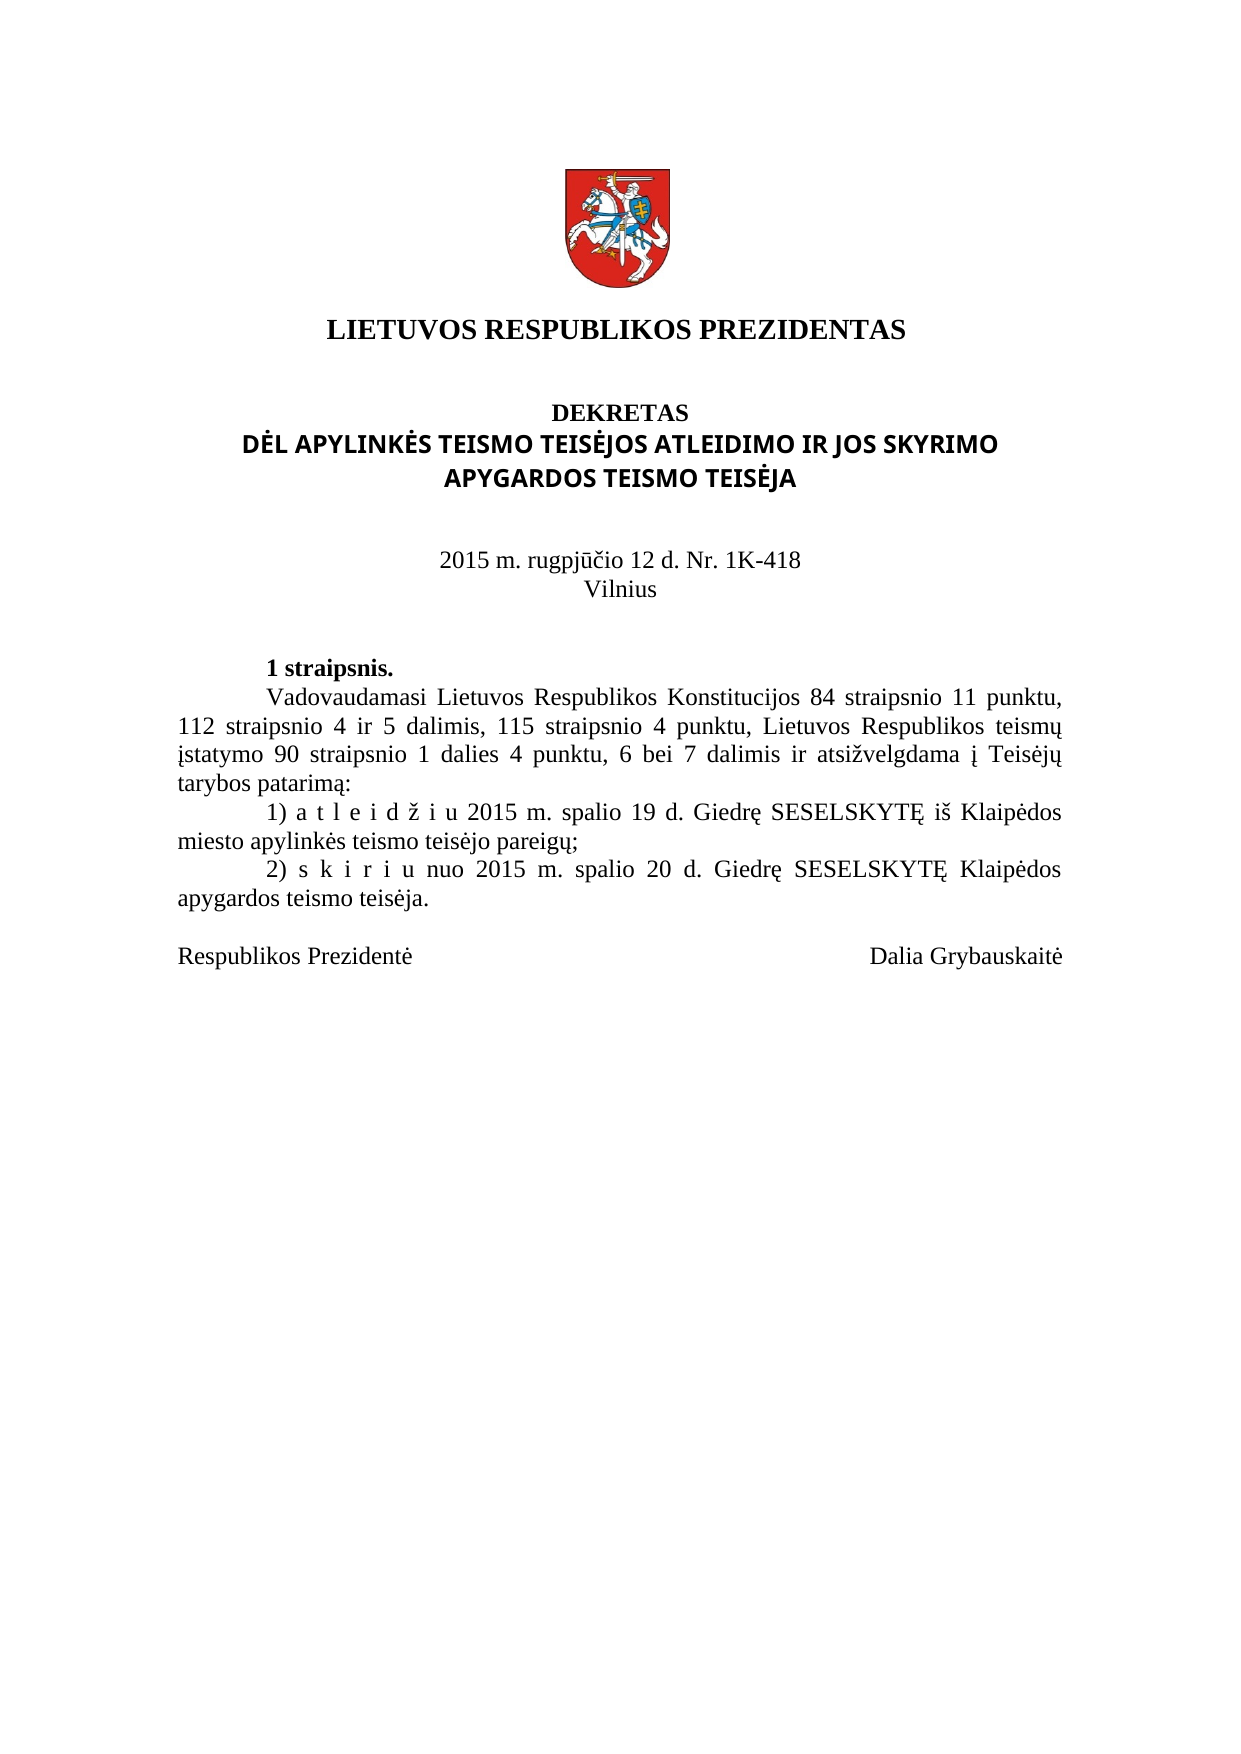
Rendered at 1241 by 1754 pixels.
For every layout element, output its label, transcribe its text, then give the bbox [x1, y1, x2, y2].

text Respublikos Prezidentė Dalia Grybauskaitė [177, 941, 1063, 969]
text DEKRETAS [177, 398, 1063, 427]
text Dėl APYLINKĖS TEISMO TEISĖJOS ATLEIDIMO IR JOS SKYRIMO APYGARDOS TEISMO TEISĖJA [177, 427, 1063, 495]
text 1) a t l e i d ž i u 2015 m. spalio 19 d. Giedrę SESELSKYTĘ iš Klaipėdos miesto apylinkės teismo teisėjo pareigų; [177, 797, 1063, 854]
text Vadovaudamasi Lietuvos Respublikos Konstitucijos 84 straipsnio 11 punktu, 112 straipsnio 4 ir 5 dalimis, 115 straipsnio 4 punktu, Lietuvos Respublikos teismų įstatymo 90 straipsnio 1 dalies 4 punktu, 6 bei 7 dalimis ir atsižvelgdama į Teisėjų tarybos patarimą: [177, 682, 1063, 797]
text 2) s k i r i u nuo 2015 m. spalio 20 d. Giedrę SESELSKYTĘ Klaipėdos apygardos teismo teisėja. [177, 854, 1063, 912]
text LIETUVOS RESPUBLIKOS PREZIDENTAS [177, 312, 1063, 346]
text 1 straipsnis. [177, 653, 1063, 682]
text Vilnius [177, 574, 1063, 603]
text 2015 m. rugpjūčio 12 d. Nr. 1K-418 [177, 545, 1063, 574]
